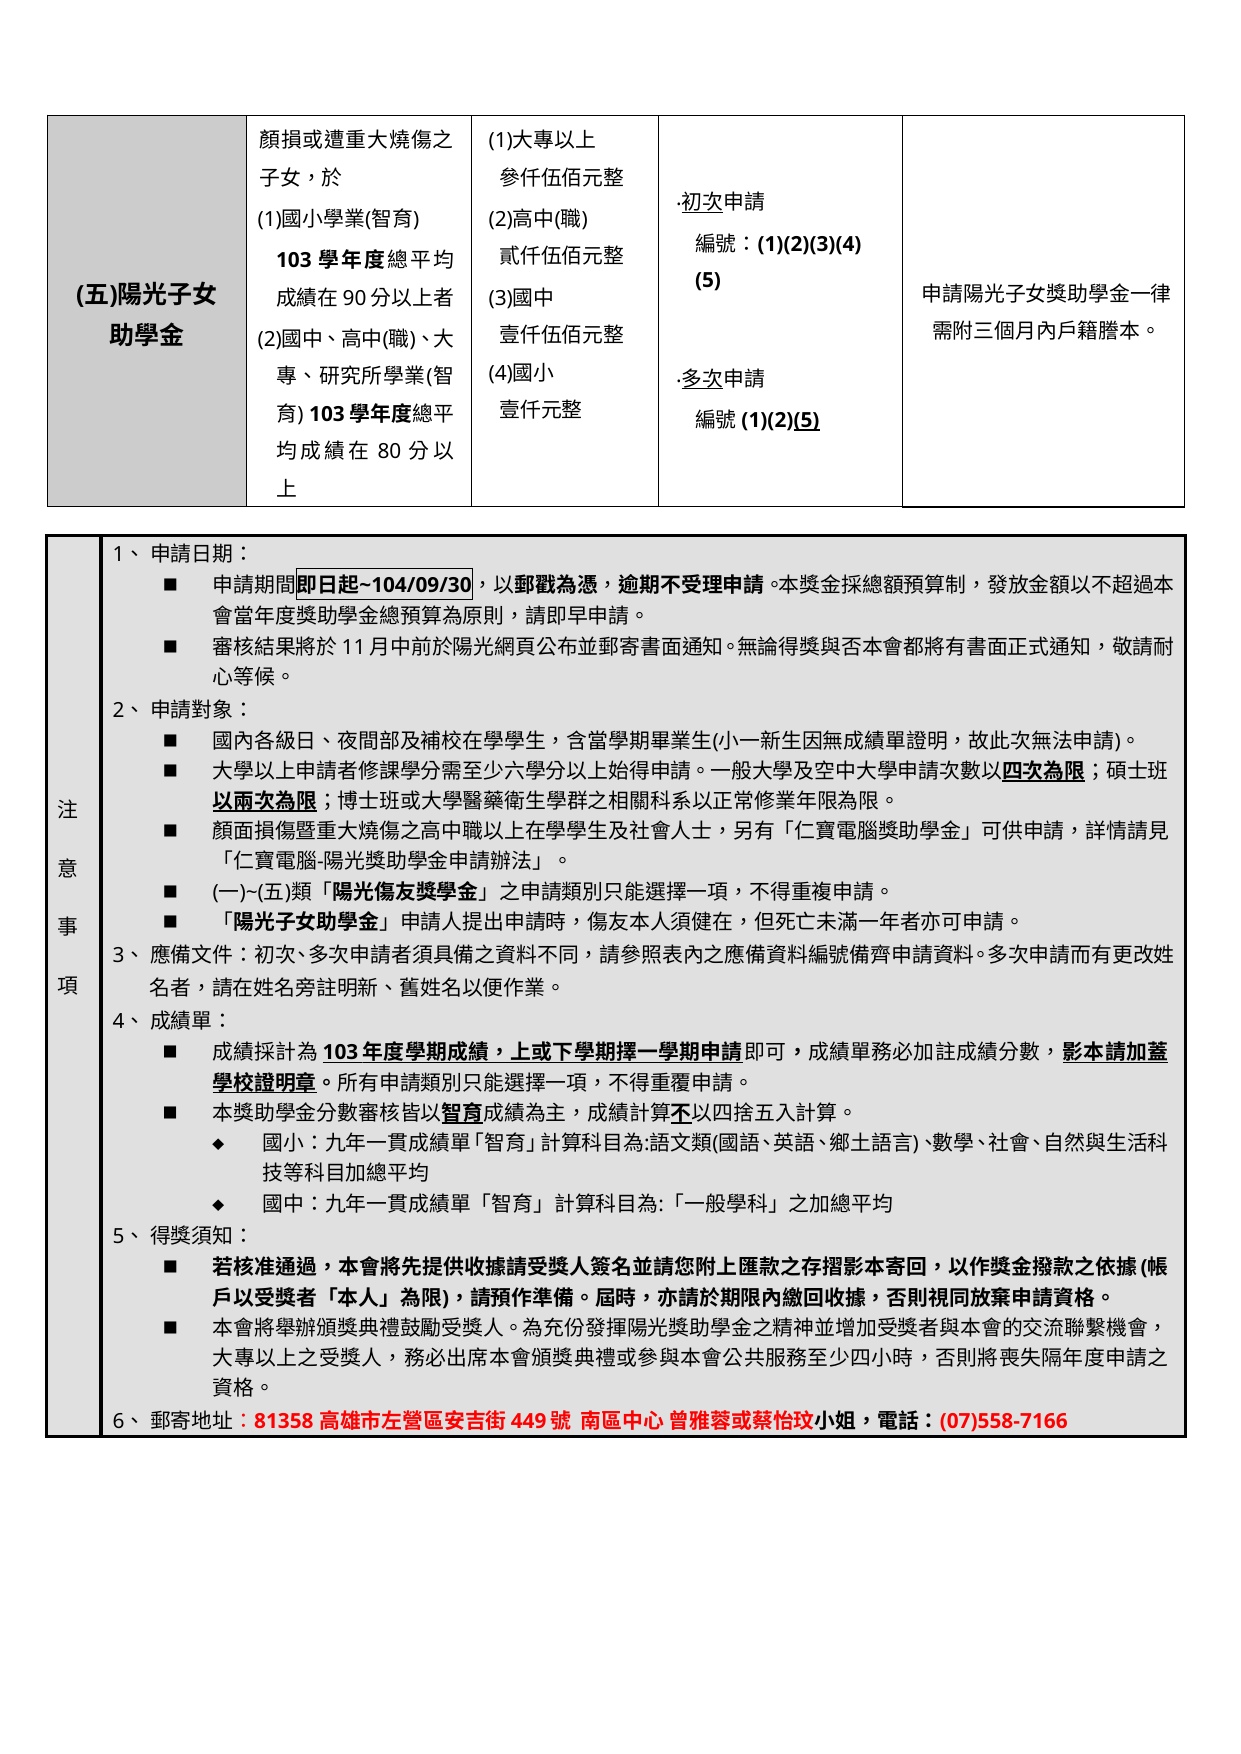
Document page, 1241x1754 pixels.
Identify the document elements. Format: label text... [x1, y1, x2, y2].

table_header ‧初次申請 編號：(1)(2)(3)(4)(5) ‧多次申請 編號 (1)(2)(5) [659, 116, 902, 506]
table_header (五)陽光子女 助學金 [48, 116, 246, 506]
table_header 申請陽光子女獎助學金一律需附三個月內戶籍謄本。 [903, 116, 1184, 506]
table_header 申請日期： 申請期間即日起~104/09/30，以郵戳為憑，逾期不受理申請。本獎金採總額預算制，發放金額以不超過本會當年度獎助學金總預算為原則，請即早申請。 審核結果將於11月中前於陽光網頁公布並郵寄書面通知。無論得獎與否本會都將有書面正式通知，敬請耐心等候。 申請對象： 國內各級日、夜間部及補校在學學生，含當學期畢業生(小一新生因無成績單證明，故此次無法申請)。 大學以上申請者修課學分需至少六學分以上始得申請。一般大學及空中大學申請次數以四次為限；碩士班以兩次為限；博士班或大學醫藥衛生學群之相關科系以正常修業年限為限。 顏面損傷暨重大燒傷之高中職以上在學學生及社會人士，另有「仁寶電腦獎助學金」可供申請，詳情請見「仁寶電腦-陽光獎助學金申請辦法」。 (一)~(五)類「陽光傷友獎學金」之申請類別只能選擇一項，不得重複申請。 「陽光子女助學金」申請人提出申請時，傷友本人須健在，但死亡未滿一年者亦可申請。 應備文件：初次、多次申請者須具備之資料不同，請參照表內之應備資料編號備齊申請資料。多次申請而有更改姓名者，請在姓名旁註明新、舊姓名以便作業。 成績單： 成績採計為103年度學期成績，上或下學期擇一學期申請即可，成績單務必加註成績分數，影本請加蓋學校證明章。所有申請類別只能選擇一項，不得重覆申請。 本獎助學金分數審核皆以智育成績為主，成績計算不以四捨五入計算。 國小：九年一貫成績單「智育」計算科目為:語文類(國語、英語、鄉土語言)、數學、社會、自然與生活科技等科目加總平均 國中：九年一貫成績單「智育」計算科目為:「一般學科」之加總平均 得獎須知： 若核准通過，本會將先提供收據請受獎人簽名並請您附上匯款之存摺影本寄回，以作獎金撥款之依據(帳戶以受獎者「本人」為限)，請預作準備。屆時，亦請於期限內繳回收據，否則視同放棄申請資格。 本會將舉辦頒獎典禮鼓勵受獎人。為充份發揮陽光獎助學金之精神並增加受獎者與本會的交流聯繫機會，大專以上之受獎人，務必出席本會頒獎典禮或參與本會公共服務至少四小時，否則將喪失隔年度申請之資格。 郵寄地址：81358 高雄市左營區安吉街449號 南區中心 曾雅蓉或蔡怡玟小姐，電話：(07)558-7166 [103, 537, 1184, 1435]
table_header 注 意 事 項 [48, 537, 99, 1435]
table_header (1)大專以上 參仟伍佰元整 (2)高中(職) 貳仟伍佰元整 (3)國中 壹仟伍佰元整(4)國小 壹仟元整 [472, 116, 658, 506]
table_header 顏損或遭重大燒傷之子女，於 (1)國小學業(智育) 103學年度總平均成績在90分以上者 (2)國中、高中(職)、大專、研究所學業(智育) 103學年度總平均成績在80分以上 [247, 116, 471, 506]
